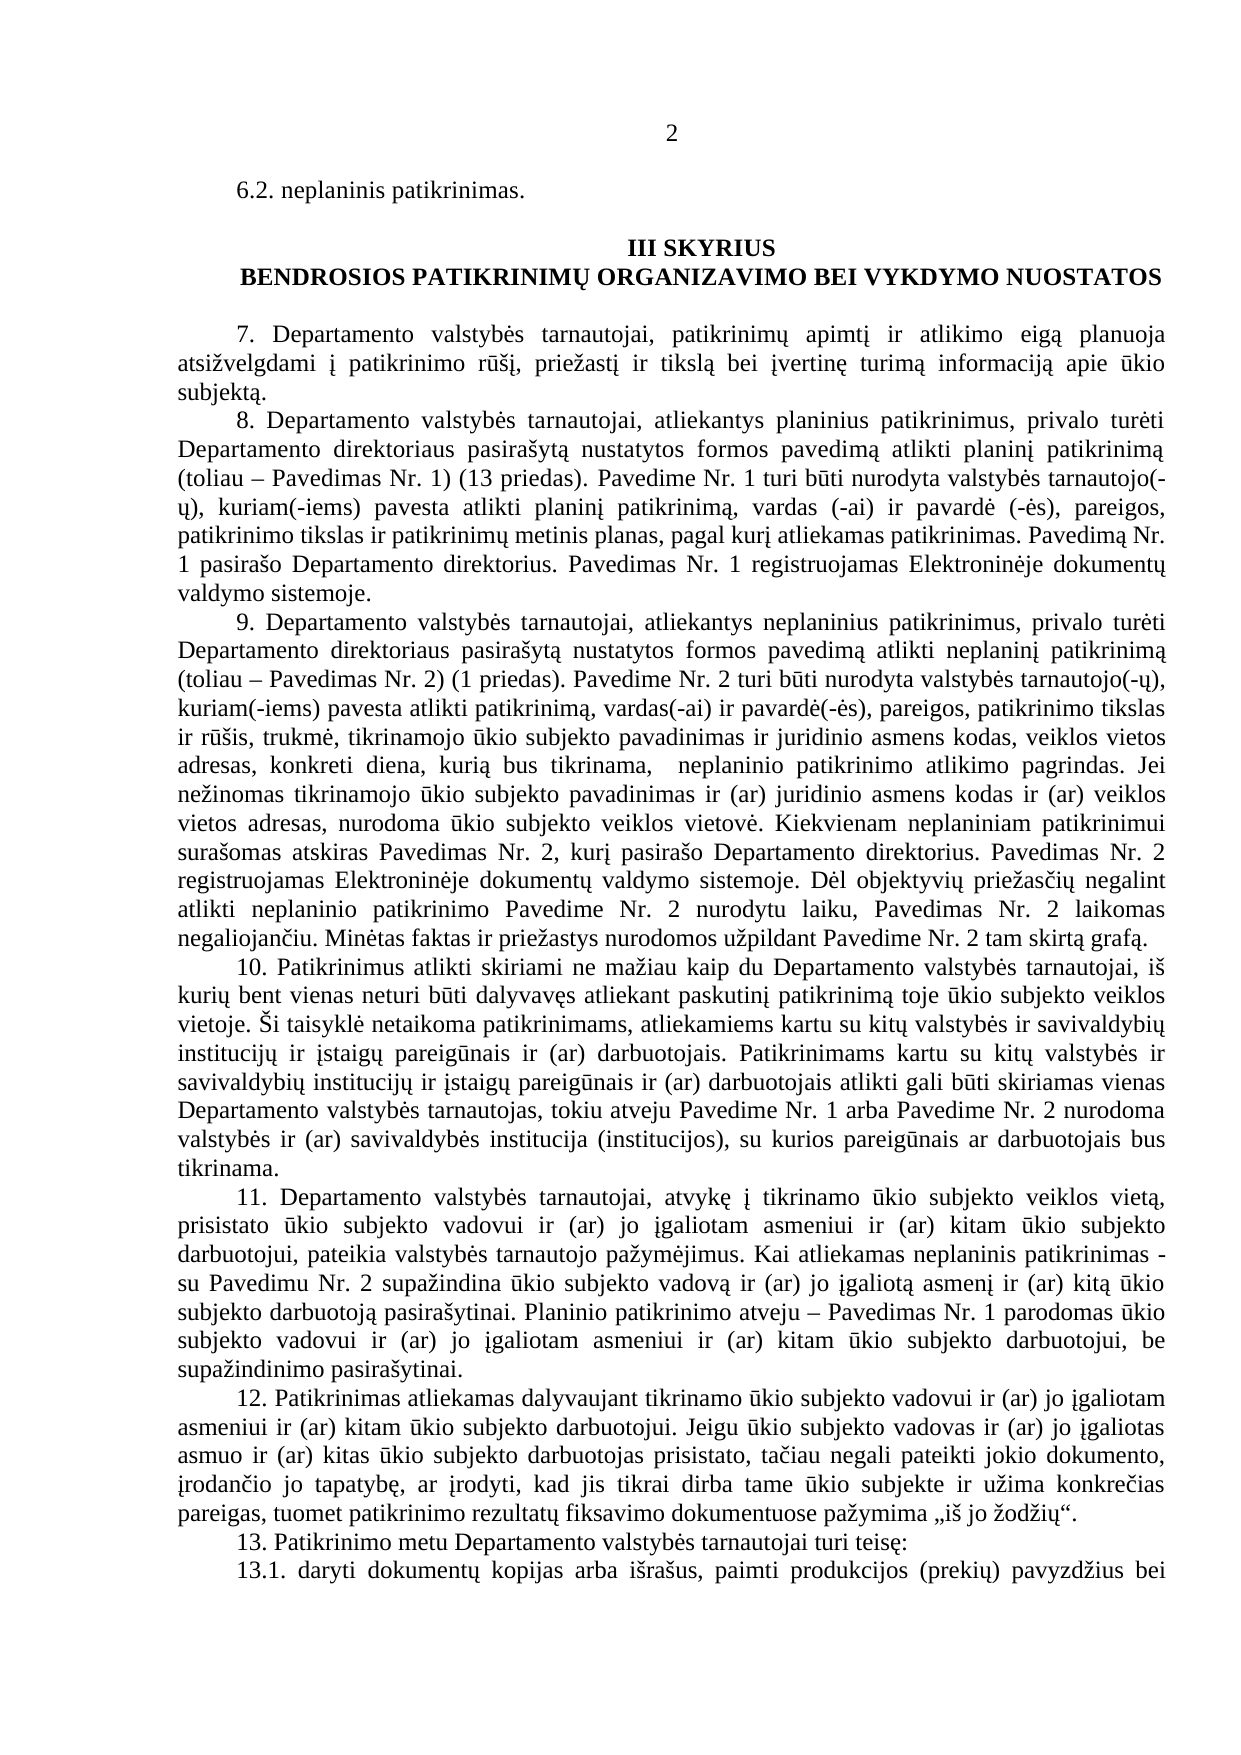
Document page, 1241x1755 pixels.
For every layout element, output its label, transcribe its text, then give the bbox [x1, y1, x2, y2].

text BENDROSIOS PATIKRINIMŲ ORGANIZAVIMO BEI VYKDYMO NUOSTATOS [177, 262, 1167, 291]
text 8. Departamento valstybės tarnautojai, atliekantys planinius patikrinimus, privalo turėti Departamento direktoriaus pasirašytą nustatytos formos pavedimą atlikti planinį patikrinimą (toliau – Pavedimas Nr. 1) (13 priedas). Pavedime Nr. 1 turi būti nurodyta valstybės tarnautojo(-ų), kuriam(-iems) pavesta atlikti planinį patikrinimą, vardas (-ai) ir pavardė (-ės), pareigos, patikrinimo tikslas ir patikrinimų metinis planas, pagal kurį atliekamas patikrinimas. Pavedimą Nr. 1 pasirašo Departamento direktorius. Pavedimas Nr. 1 registruojamas Elektroninėje dokumentų valdymo sistemoje. [177, 406, 1167, 607]
text 6.2. neplaninis patikrinimas. [177, 176, 1167, 204]
text 13. Patikrinimo metu Departamento valstybės tarnautojai turi teisę: [177, 1527, 1167, 1556]
text 7. Departamento valstybės tarnautojai, patikrinimų apimtį ir atlikimo eigą planuoja atsižvelgdami į patikrinimo rūšį, priežastį ir tikslą bei įvertinę turimą informaciją apie ūkio subjektą. [177, 319, 1167, 406]
text 10. Patikrinimus atlikti skiriami ne mažiau kaip du Departamento valstybės tarnautojai, iš kurių bent vienas neturi būti dalyvavęs atliekant paskutinį patikrinimą toje ūkio subjekto veiklos vietoje. Ši taisyklė netaikoma patikrinimams, atliekamiems kartu su kitų valstybės ir savivaldybių institucijų ir įstaigų pareigūnais ir (ar) darbuotojais. Patikrinimams kartu su kitų valstybės ir savivaldybių institucijų ir įstaigų pareigūnais ir (ar) darbuotojais atlikti gali būti skiriamas vienas Departamento valstybės tarnautojas, tokiu atveju Pavedime Nr. 1 arba Pavedime Nr. 2 nurodoma valstybės ir (ar) savivaldybės institucija (institucijos), su kurios pareigūnais ar darbuotojais bus tikrinama. [177, 952, 1167, 1182]
text III SKYRIUS [177, 233, 1167, 262]
text 13.1. daryti dokumentų kopijas arba išrašus, paimti produkcijos (prekių) pavyzdžius bei [177, 1556, 1167, 1584]
text 9. Departamento valstybės tarnautojai, atliekantys neplaninius patikrinimus, privalo turėti Departamento direktoriaus pasirašytą nustatytos formos pavedimą atlikti neplaninį patikrinimą (toliau – Pavedimas Nr. 2) (1 priedas). Pavedime Nr. 2 turi būti nurodyta valstybės tarnautojo(-ų), kuriam(-iems) pavesta atlikti patikrinimą, vardas(-ai) ir pavardė(-ės), pareigos, patikrinimo tikslas ir rūšis, trukmė, tikrinamojo ūkio subjekto pavadinimas ir juridinio asmens kodas, veiklos vietos adresas, konkreti diena, kurią bus tikrinama, neplaninio patikrinimo atlikimo pagrindas. Jei nežinomas tikrinamojo ūkio subjekto pavadinimas ir (ar) juridinio asmens kodas ir (ar) veiklos vietos adresas, nurodoma ūkio subjekto veiklos vietovė. Kiekvienam neplaniniam patikrinimui surašomas atskiras Pavedimas Nr. 2, kurį pasirašo Departamento direktorius. Pavedimas Nr. 2 registruojamas Elektroninėje dokumentų valdymo sistemoje. Dėl objektyvių priežasčių negalint atlikti neplaninio patikrinimo Pavedime Nr. 2 nurodytu laiku, Pavedimas Nr. 2 laikomas negaliojančiu. Minėtas faktas ir priežastys nurodomos užpildant Pavedime Nr. 2 tam skirtą grafą. [177, 607, 1167, 952]
text 11. Departamento valstybės tarnautojai, atvykę į tikrinamo ūkio subjekto veiklos vietą, prisistato ūkio subjekto vadovui ir (ar) jo įgaliotam asmeniui ir (ar) kitam ūkio subjekto darbuotojui, pateikia valstybės tarnautojo pažymėjimus. Kai atliekamas neplaninis patikrinimas - su Pavedimu Nr. 2 supažindina ūkio subjekto vadovą ir (ar) jo įgaliotą asmenį ir (ar) kitą ūkio subjekto darbuotoją pasirašytinai. Planinio patikrinimo atveju – Pavedimas Nr. 1 parodomas ūkio subjekto vadovui ir (ar) jo įgaliotam asmeniui ir (ar) kitam ūkio subjekto darbuotojui, be supažindinimo pasirašytinai. [177, 1182, 1167, 1383]
text 12. Patikrinimas atliekamas dalyvaujant tikrinamo ūkio subjekto vadovui ir (ar) jo įgaliotam asmeniui ir (ar) kitam ūkio subjekto darbuotojui. Jeigu ūkio subjekto vadovas ir (ar) jo įgaliotas asmuo ir (ar) kitas ūkio subjekto darbuotojas prisistato, tačiau negali pateikti jokio dokumento, įrodančio jo tapatybę, ar įrodyti, kad jis tikrai dirba tame ūkio subjekte ir užima konkrečias pareigas, tuomet patikrinimo rezultatų fiksavimo dokumentuose pažymima „iš jo žodžių“. [177, 1383, 1167, 1527]
